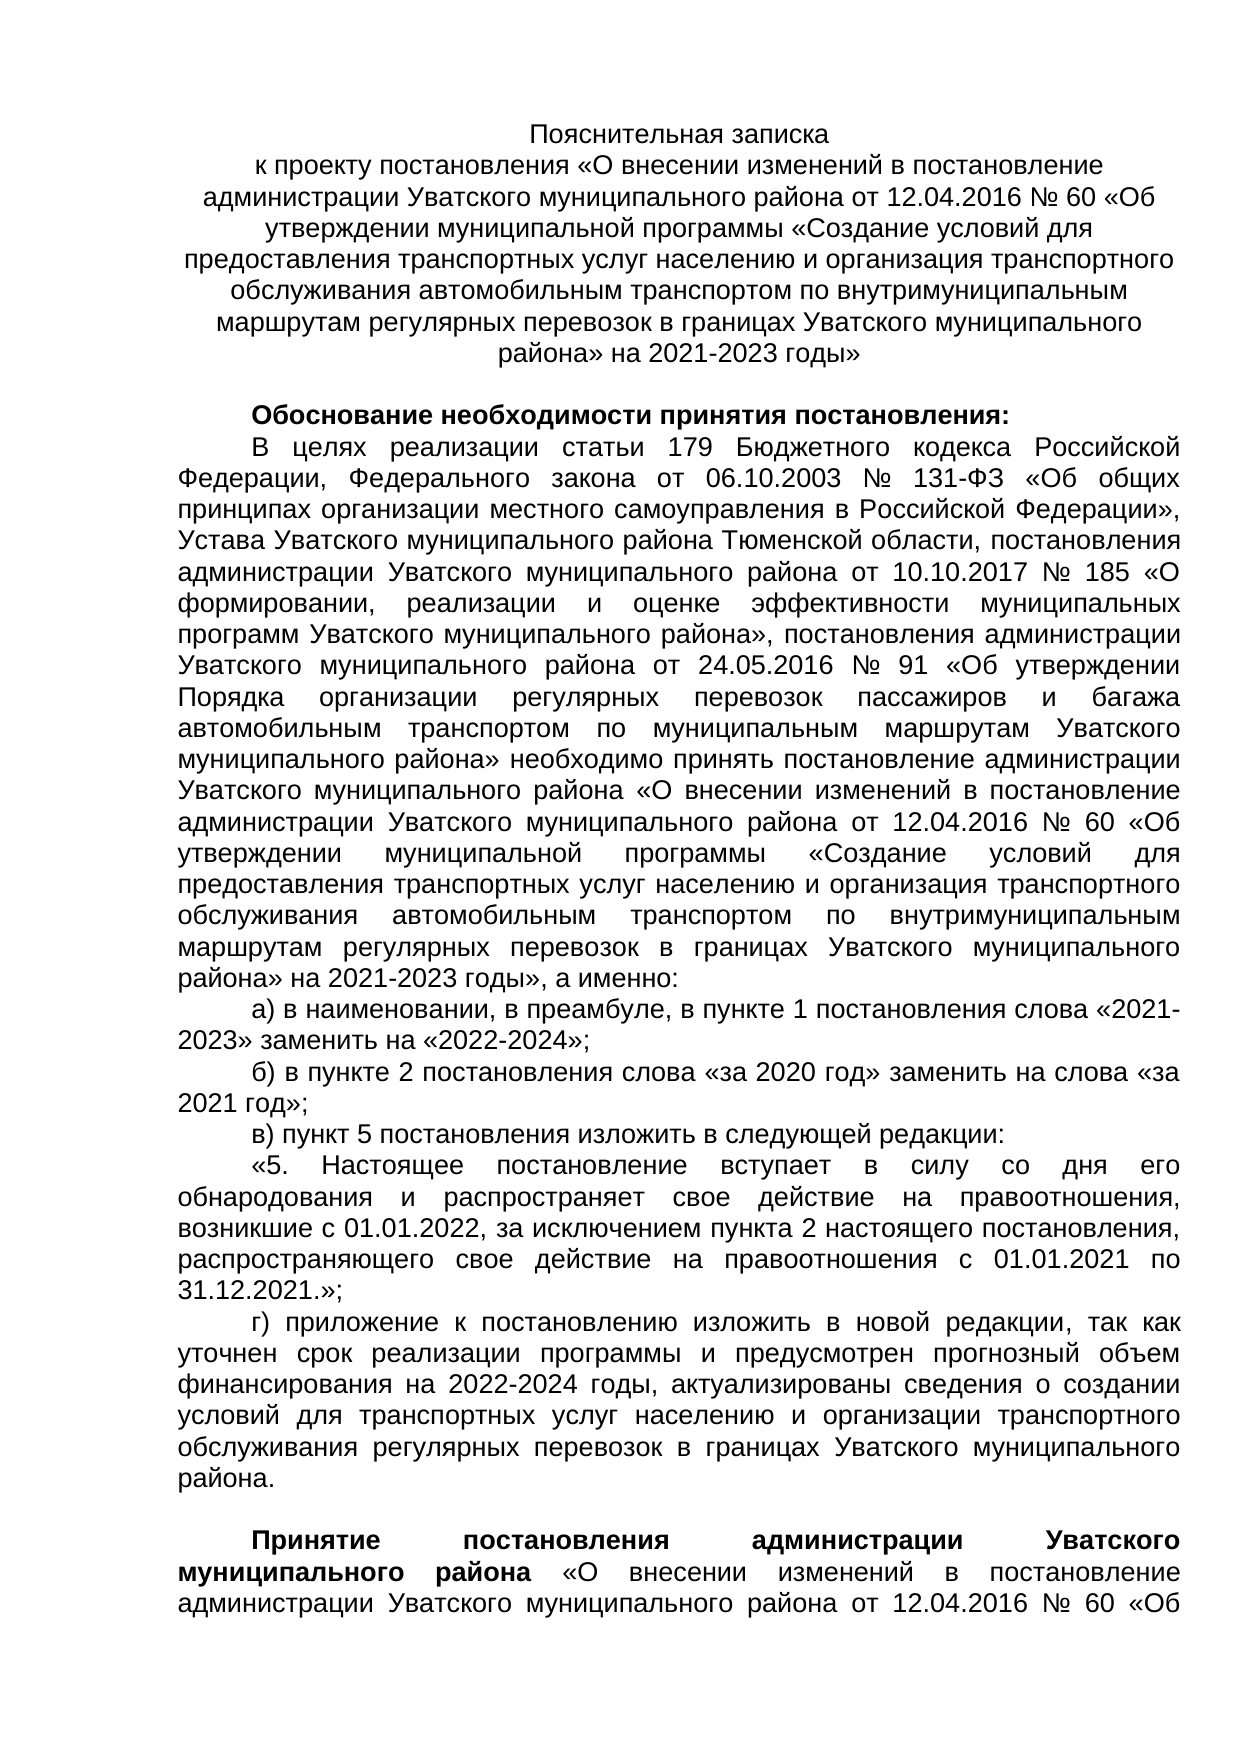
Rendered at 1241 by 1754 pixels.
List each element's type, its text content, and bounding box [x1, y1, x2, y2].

text к проекту постановления «О внесении изменений в постановление администрации Уватского муниципального района от 12.04.2016 № 60 «Об утверждении муниципальной программы «Создание условий для предоставления транспортных услуг населению и организация транспортного обслуживания автомобильным транспортом по внутримуниципальным маршрутам регулярных перевозок в границах Уватского муниципального района» на 2021-2023 годы» [177, 149, 1181, 368]
text Пояснительная записка [177, 118, 1181, 149]
text Обоснование необходимости принятия постановления: [177, 399, 1181, 431]
text в) пункт 5 постановления изложить в следующей редакции: [177, 1118, 1181, 1149]
text В целях реализации статьи 179 Бюджетного кодекса Российской Федерации, Федерального закона от 06.10.2003 № 131-ФЗ «Об общих принципах организации местного самоуправления в Российской Федерации», Устава Уватского муниципального района Тюменской области, постановления администрации Уватского муниципального района от 10.10.2017 № 185 «О формировании, реализации и оценке эффективности муниципальных программ Уватского муниципального района», постановления администрации Уватского муниципального района от 24.05.2016 № 91 «Об утверждении Порядка организации регулярных перевозок пассажиров и багажа автомобильным транспортом по муниципальным маршрутам Уватского муниципального района» необходимо принять постановление администрации Уватского муниципального района «О внесении изменений в постановление администрации Уватского муниципального района от 12.04.2016 № 60 «Об утверждении муниципальной программы «Создание условий для предоставления транспортных услуг населению и организация транспортного обслуживания автомобильным транспортом по внутримуниципальным маршрутам регулярных перевозок в границах Уватского муниципального района» на 2021-2023 годы», а именно: [177, 431, 1181, 993]
text а) в наименовании, в преамбуле, в пункте 1 постановления слова «2021-2023» заменить на «2022-2024»; [177, 993, 1181, 1056]
text г) приложение к постановлению изложить в новой редакции, так как уточнен срок реализации программы и предусмотрен прогнозный объем финансирования на 2022-2024 годы, актуализированы сведения о создании условий для транспортных услуг населению и организации транспортного обслуживания регулярных перевозок в границах Уватского муниципального района. [177, 1306, 1181, 1493]
text «5. Настоящее постановление вступает в силу со дня его обнародования и распространяет свое действие на правоотношения, возникшие с 01.01.2022, за исключением пункта 2 настоящего постановления, распространяющего свое действие на правоотношения с 01.01.2021 по 31.12.2021.»; [177, 1149, 1181, 1306]
text Принятие постановления администрации Уватского муниципального района «О внесении изменений в постановление администрации Уватского муниципального района от 12.04.2016 № 60 «Об [177, 1524, 1181, 1618]
text б) в пункте 2 постановления слова «за 2020 год» заменить на слова «за 2021 год»; [177, 1056, 1181, 1118]
